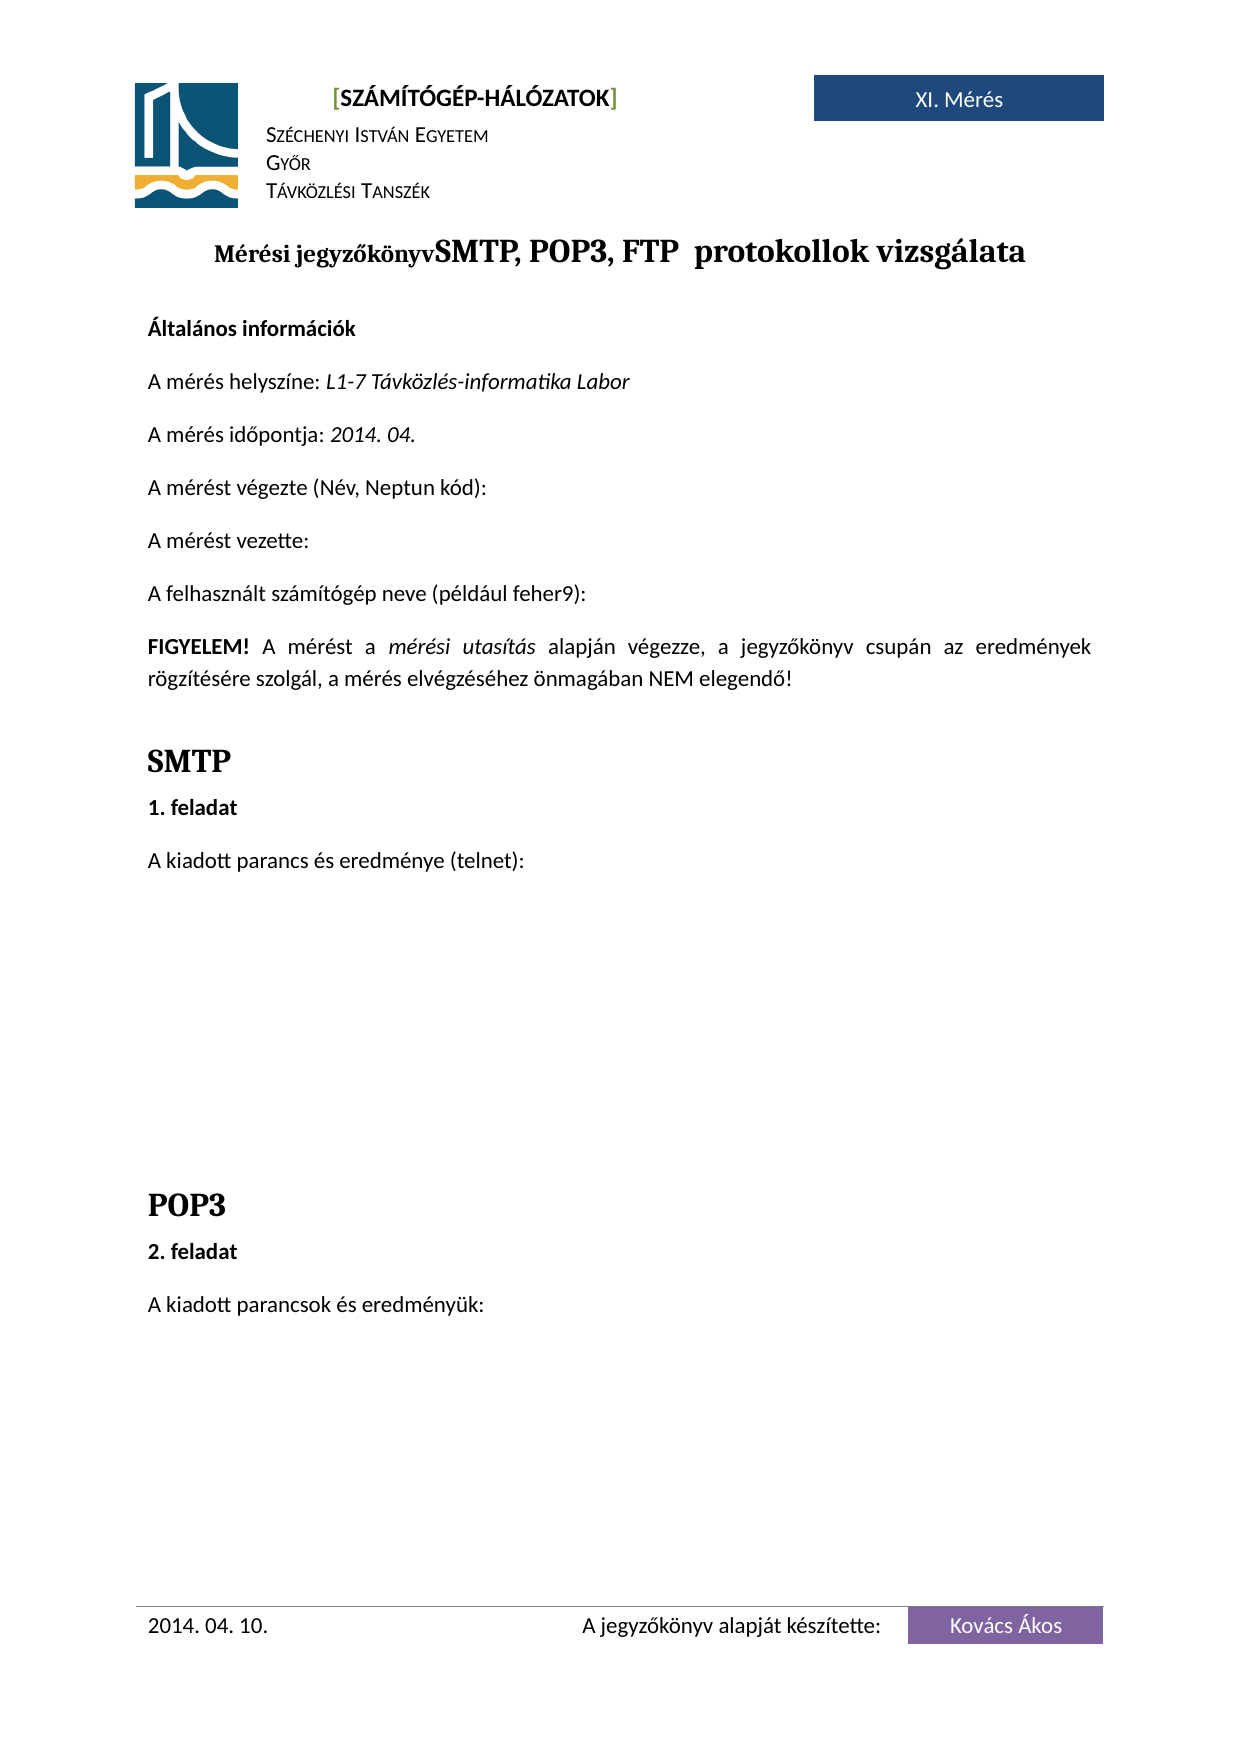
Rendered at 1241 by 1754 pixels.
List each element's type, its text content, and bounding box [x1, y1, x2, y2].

text A mérést vezette: [148, 526, 1092, 554]
text A mérés helyszíne: L1-7 Távközlés-informatika Labor [148, 367, 1092, 395]
text FIGYELEM! A mérést a mérési utasítás alapján végezze, a jegyzőkönyv csupán az eredmények rögzítésére szolgál, a mérés elvégzéséhez önmagában NEM elegendő! [148, 632, 1092, 692]
text 2. feladat [148, 1237, 1092, 1265]
text A felhasznált számítógép neve (például feher9): [148, 579, 1092, 607]
text Általános információk [148, 314, 1092, 342]
text A kiadott parancsok és eredményük: [148, 1290, 1092, 1318]
text A mérést végezte (Név, Neptun kód): [148, 473, 1092, 501]
text SMTP [148, 742, 1092, 781]
text A mérés időpontja: 2014. 04. [148, 420, 1092, 448]
text Mérési jegyzőkönyv SMTP, POP3, FTP protokollok vizsgálata [148, 233, 1092, 271]
text A kiadott parancs és eredménye (telnet): [148, 846, 1092, 874]
text 1. feladat [148, 793, 1092, 821]
text POP3 [148, 1187, 1092, 1225]
